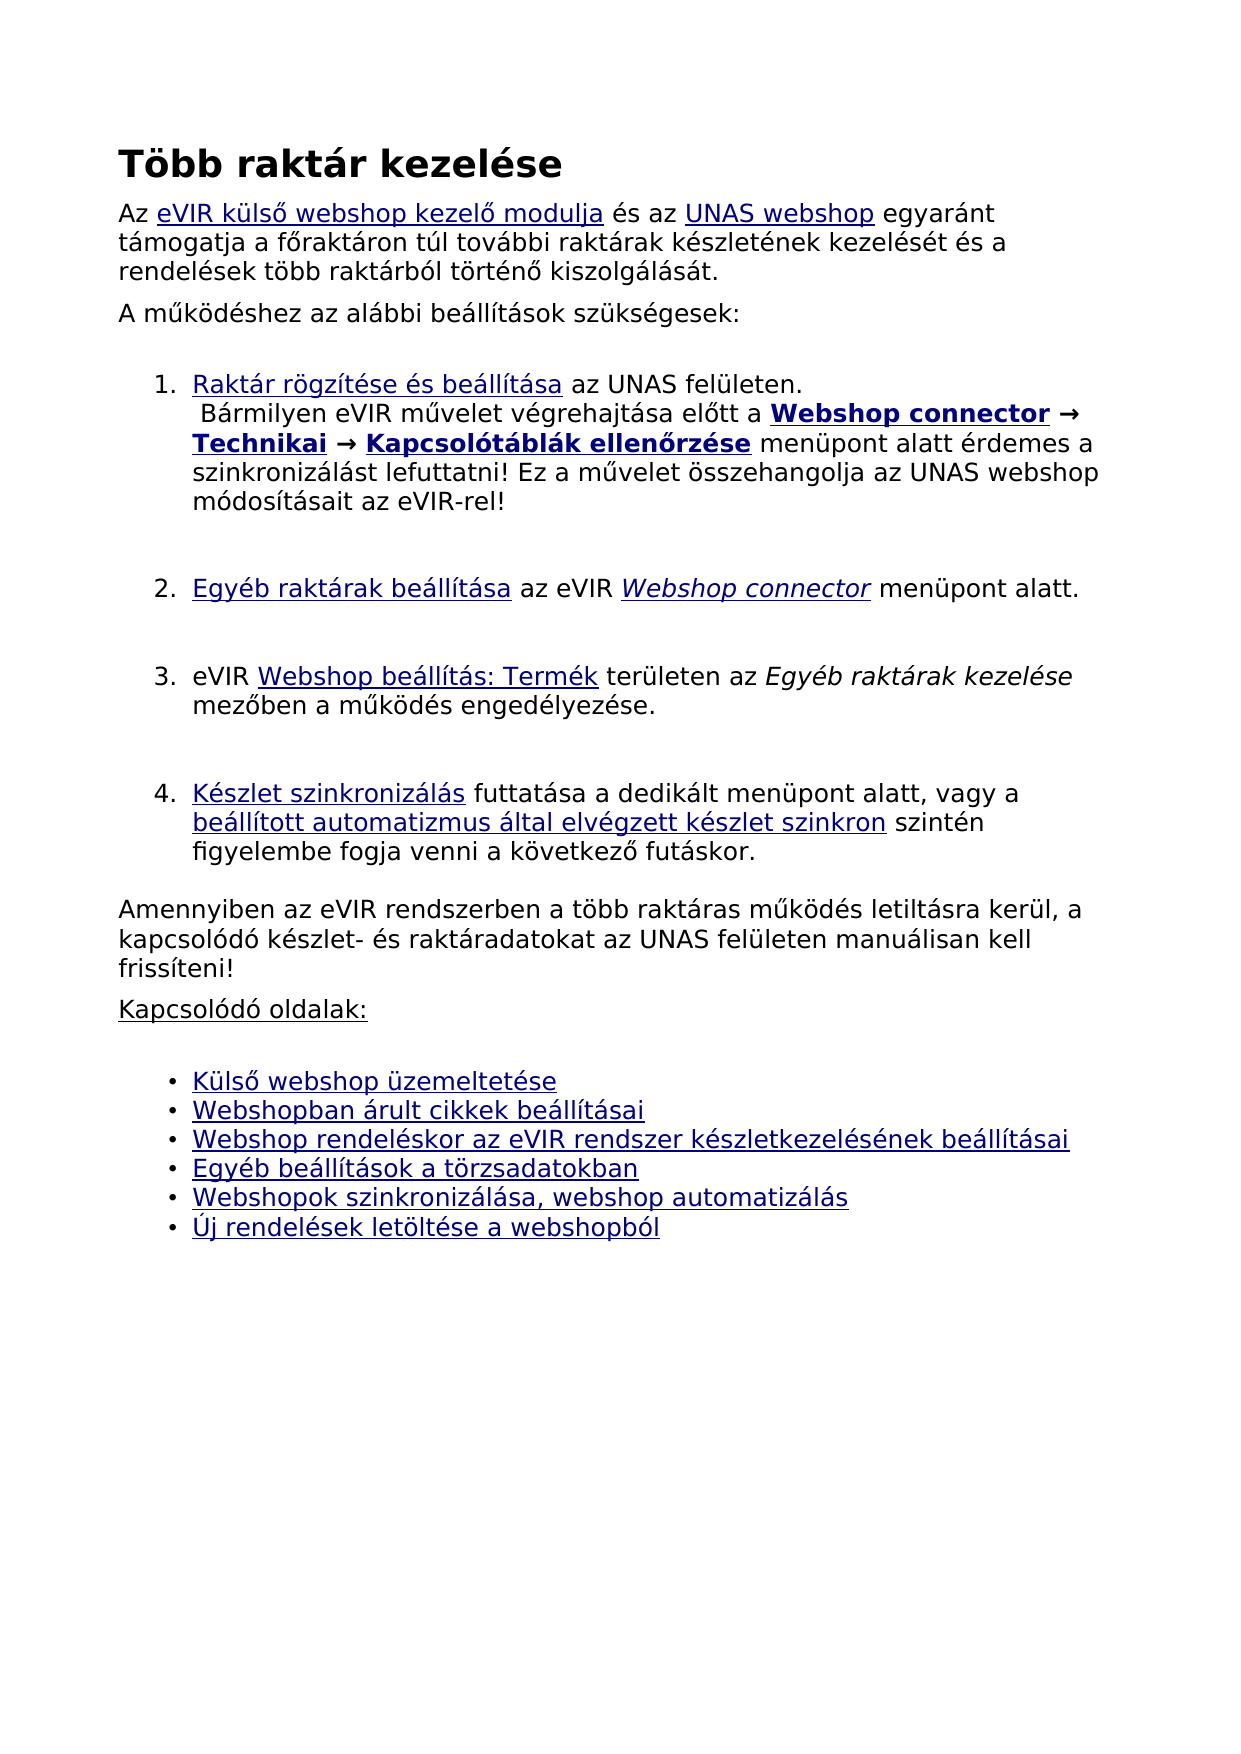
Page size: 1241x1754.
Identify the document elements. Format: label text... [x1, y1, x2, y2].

list Webshopban árult cikkek beállításai [177, 1096, 1122, 1125]
list Új rendelések letöltése a webshopból [177, 1213, 1122, 1242]
text Amennyiben az eVIR rendszerben a több raktáras működés letiltásra kerül, a kapcsolódó készlet- és raktáradatokat az UNAS felületen manuálisan kell frissíteni! [118, 896, 1122, 983]
subtitle Több raktár kezelése [118, 143, 1122, 187]
list Készlet szinkronizálás futtatása a dedikált menüpont alatt, vagy a beállított automatizmus által elvégzett készlet szinkron szintén figyelembe fogja venni a következő futáskor. [177, 779, 1122, 866]
text A működéshez az alábbi beállítások szükségesek: [118, 299, 1122, 328]
list Webshop rendeléskor az eVIR rendszer készletkezelésének beállításai [177, 1125, 1122, 1154]
list eVIR Webshop beállítás: Termék területen az Egyéb raktárak kezelése mezőben a működés engedélyezése. [177, 662, 1122, 779]
list Egyéb beállítások a törzsadatokban [177, 1154, 1122, 1183]
list Raktár rögzítése és beállítása az UNAS felületen. Bármilyen eVIR művelet végrehajtása előtt a Webshop connector → Technikai → Kapcsolótáblák ellenőrzése menüpont alatt érdemes a szinkronizálást lefuttatni! Ez a művelet összehangolja az UNAS webshop módosításait az eVIR-rel! [177, 370, 1122, 574]
list Webshopok szinkronizálása, webshop automatizálás [177, 1183, 1122, 1213]
list Egyéb raktárak beállítása az eVIR Webshop connector menüpont alatt. [177, 574, 1122, 662]
text Kapcsolódó oldalak: [118, 996, 1122, 1025]
list Külső webshop üzemeltetése [177, 1067, 1122, 1096]
text Az eVIR külső webshop kezelő modulja és az UNAS webshop egyaránt támogatja a főraktáron túl további raktárak készletének kezelését és a rendelések több raktárból történő kiszolgálását. [118, 199, 1122, 287]
